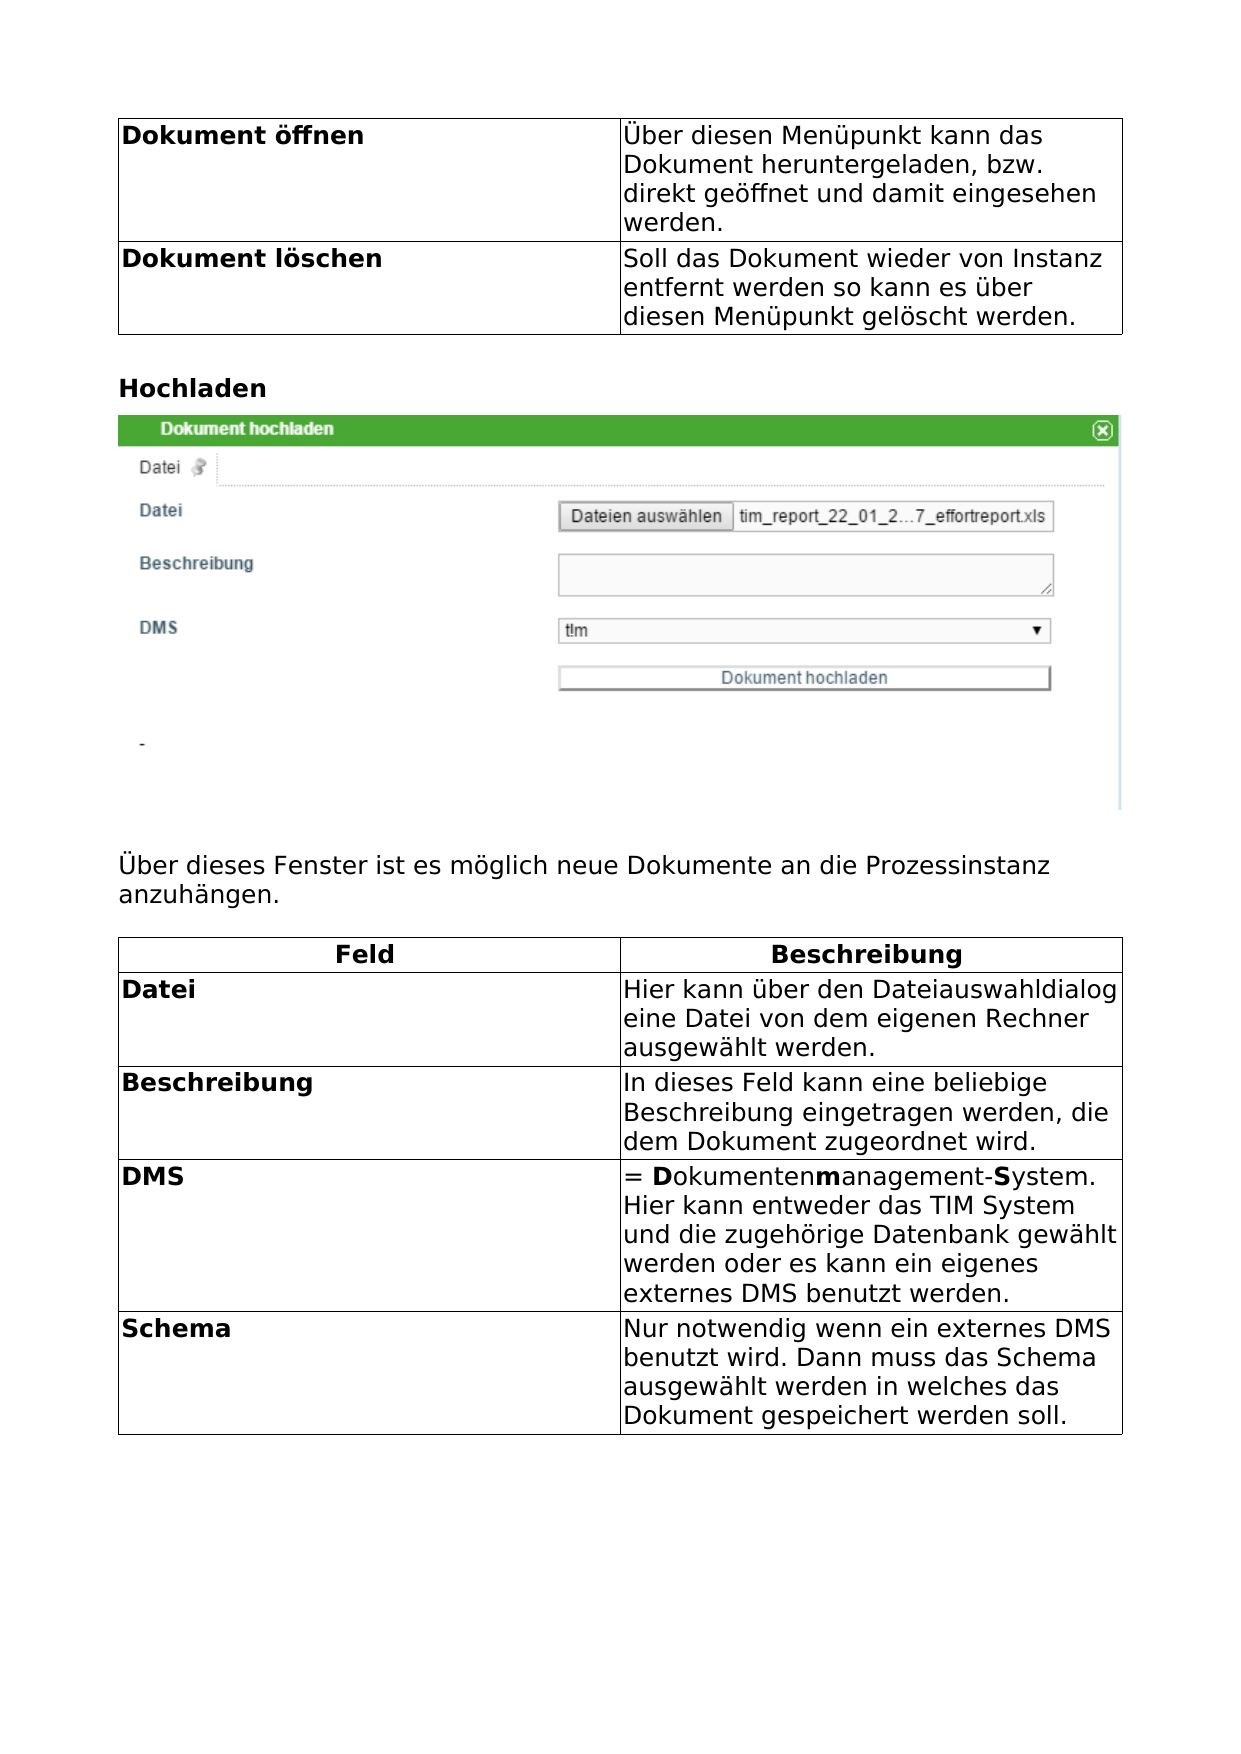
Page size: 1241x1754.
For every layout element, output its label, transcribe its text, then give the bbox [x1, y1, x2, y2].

table_cell Datei [119, 973, 620, 1066]
table_cell Schema [119, 1312, 620, 1433]
table_cell Nur notwendig wenn ein externes DMS benutzt wird. Dann muss das Schema ausgewählt werden in welches das Dokument gespeichert werden soll. [621, 1312, 1122, 1433]
picture [118, 415, 1123, 810]
table_cell Soll das Dokument wieder von Instanz entfernt werden so kann es über diesen Menüpunkt gelöscht werden. [621, 242, 1122, 334]
subtitle Hochladen [118, 374, 1122, 403]
table_cell In dieses Feld kann eine beliebige Beschreibung eingetragen werden, die dem Dokument zugeordnet wird. [621, 1067, 1122, 1159]
text Über dieses Fenster ist es möglich neue Dokumente an die Prozessinstanz anzuhängen. [118, 851, 1122, 910]
table_cell DMS [119, 1160, 620, 1311]
table_cell Hier kann über den Dateiauswahldialog eine Datei von dem eigenen Rechner ausgewählt werden. [621, 973, 1122, 1066]
table_cell = Dokumentenmanagement-System. Hier kann entweder das TIM System und die zugehörige Datenbank gewählt werden oder es kann ein eigenes externes DMS benutzt werden. [621, 1160, 1122, 1311]
table_cell Beschreibung [119, 1067, 620, 1159]
table_header Beschreibung [621, 938, 1122, 972]
table_header Feld [119, 938, 620, 972]
table_cell Dokument öffnen [119, 119, 620, 241]
table_cell Dokument löschen [119, 242, 620, 334]
table_cell Über diesen Menüpunkt kann das Dokument heruntergeladen, bzw. direkt geöffnet und damit eingesehen werden. [621, 119, 1122, 241]
